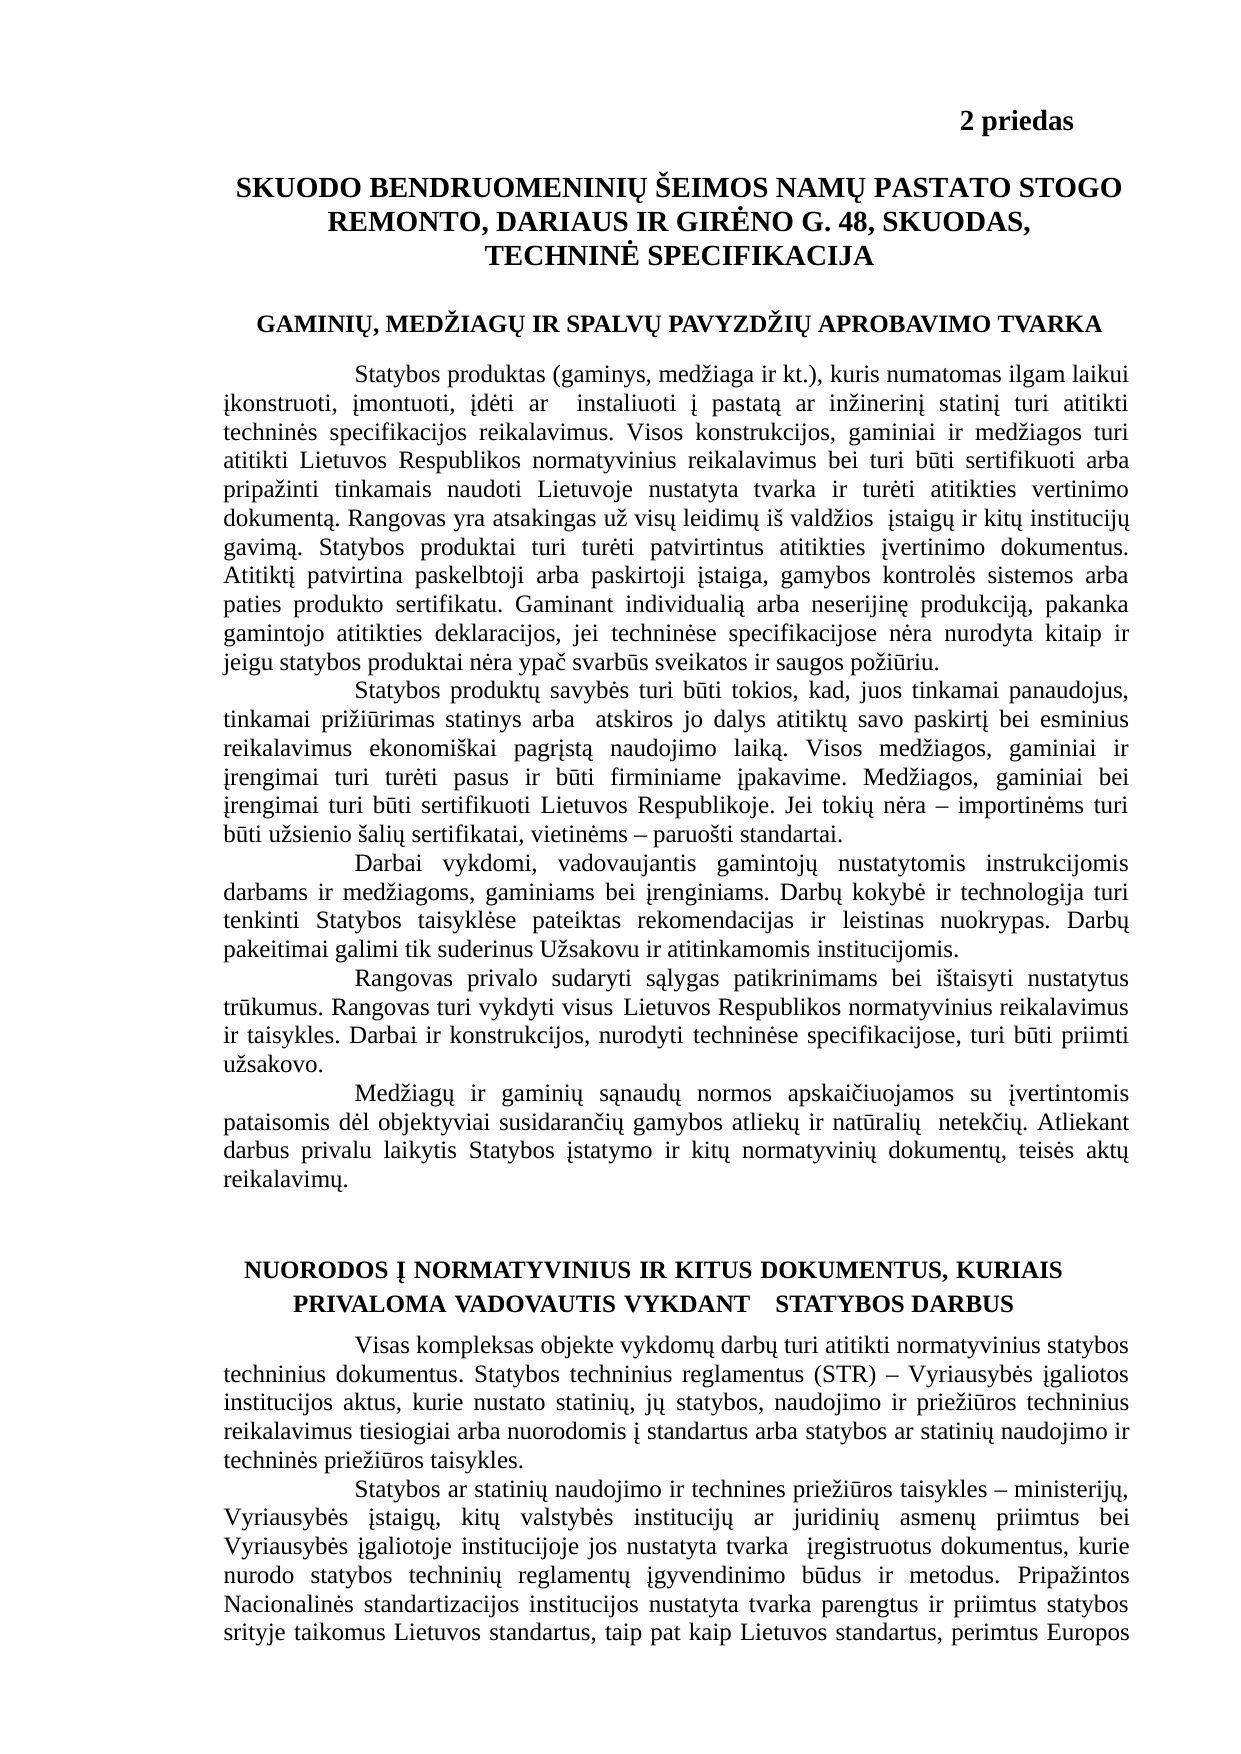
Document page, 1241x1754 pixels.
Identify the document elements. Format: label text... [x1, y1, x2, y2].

subtitle NUORODOS Į NORMATYVINIUS IR KITUS DOKUMENTUS, KURIAIS PRIVALOMA VADOVAUTIS VYKDANT STATYBOS DARBUS [177, 1256, 1129, 1317]
text Statybos produktas (gaminys, medžiaga ir kt.), kuris numatomas ilgam laikui įkonstruoti, įmontuoti, įdėti ar instaliuoti į pastatą ar inžinerinį statinį turi atitikti techninės specifikacijos reikalavimus. Visos konstrukcijos, gaminiai ir medžiagos turi atitikti Lietuvos Respublikos normatyvinius reikalavimus bei turi būti sertifikuoti arba pripažinti tinkamais naudoti Lietuvoje nustatyta tvarka ir turėti atitikties vertinimo dokumentą. Rangovas yra atsakingas už visų leidimų iš valdžios įstaigų ir kitų institucijų gavimą. Statybos produktai turi turėti patvirtintus atitikties įvertinimo dokumentus. Atitiktį patvirtina paskelbtoji arba paskirtoji įstaiga, gamybos kontrolės sistemos arba paties produkto sertifikatu. Gaminant individualią arba neserijinę produkciją, pakanka gamintojo atitikties deklaracijos, jei techninėse specifikacijose nėra nurodyta kitaip ir jeigu statybos produktai nėra ypač svarbūs sveikatos ir saugos požiūriu. [223, 359, 1129, 675]
text Statybos produktų savybės turi būti tokios, kad, juos tinkamai panaudojus, tinkamai prižiūrimas statinys arba atskiros jo dalys atitiktų savo paskirtį bei esminius reikalavimus ekonomiškai pagrįstą naudojimo laiką. Visos medžiagos, gaminiai ir įrengimai turi turėti pasus ir būti firminiame įpakavime. Medžiagos, gaminiai bei įrengimai turi būti sertifikuoti Lietuvos Respublikoje. Jei tokių nėra – importinėms turi būti užsienio šalių sertifikatai, vietinėms – paruošti standartai. [223, 675, 1129, 848]
text Statybos ar statinių naudojimo ir technines priežiūros taisykles – ministerijų, Vyriausybės įstaigų, kitų valstybės institucijų ar juridinių asmenų priimtus bei Vyriausybės įgaliotoje institucijoje jos nustatyta tvarka įregistruotus dokumentus, kurie nurodo statybos techninių reglamentų įgyvendinimo būdus ir metodus. Pripažintos Nacionalinės standartizacijos institucijos nustatyta tvarka parengtus ir priimtus statybos srityje taikomus Lietuvos standartus, taip pat kaip Lietuvos standartus, perimtus Europos [223, 1474, 1130, 1646]
text Darbai vykdomi, vadovaujantis gamintojų nustatytomis instrukcijomis darbams ir medžiagoms, gaminiams bei įrenginiams. Darbų kokybė ir technologija turi tenkinti Statybos taisyklėse pateiktas rekomendacijas ir leistinas nuokrypas. Darbų pakeitimai galimi tik suderinus Užsakovu ir atitinkamomis institucijomis. [223, 848, 1129, 963]
text TECHNINĖ SPECIFIKACIJA [177, 238, 1181, 271]
text Visas kompleksas objekte vykdomų darbų turi atitikti normatyvinius statybos techninius dokumentus. Statybos techninius reglamentus (STR) – Vyriausybės įgaliotos institucijos aktus, kurie nustato statinių, jų statybos, naudojimo ir priežiūros techninius reikalavimus tiesiogiai arba nuorodomis į standartus arba statybos ar statinių naudojimo ir techninės priežiūros taisykles. [223, 1330, 1130, 1474]
text 2 priedas [177, 103, 1181, 137]
text Rangovas privalo sudaryti sąlygas patikrinimams bei ištaisyti nustatytus trūkumus. Rangovas turi vykdyti visus Lietuvos Respublikos normatyvinius reikalavimus ir taisykles. Darbai ir konstrukcijos, nurodyti techninėse specifikacijose, turi būti priimti užsakovo. [223, 963, 1129, 1078]
text SKUODO BENDRUOMENINIŲ ŠEIMOS NAMŲ PASTATO STOGO REMONTO, DARIAUS IR GIRĖNO G. 48, SKUODAS, [177, 171, 1181, 238]
text Medžiagų ir gaminių sąnaudų normos apskaičiuojamos su įvertintomis pataisomis dėl objektyviai susidarančių gamybos atliekų ir natūralių netekčių. Atliekant darbus privalu laikytis Statybos įstatymo ir kitų normatyvinių dokumentų, teisės aktų reikalavimų. [223, 1078, 1129, 1193]
text GAMINIŲ, MEDŽIAGŲ IR SPALVŲ PAVYZDŽIŲ APROBAVIMO TVARKA [177, 309, 1181, 338]
